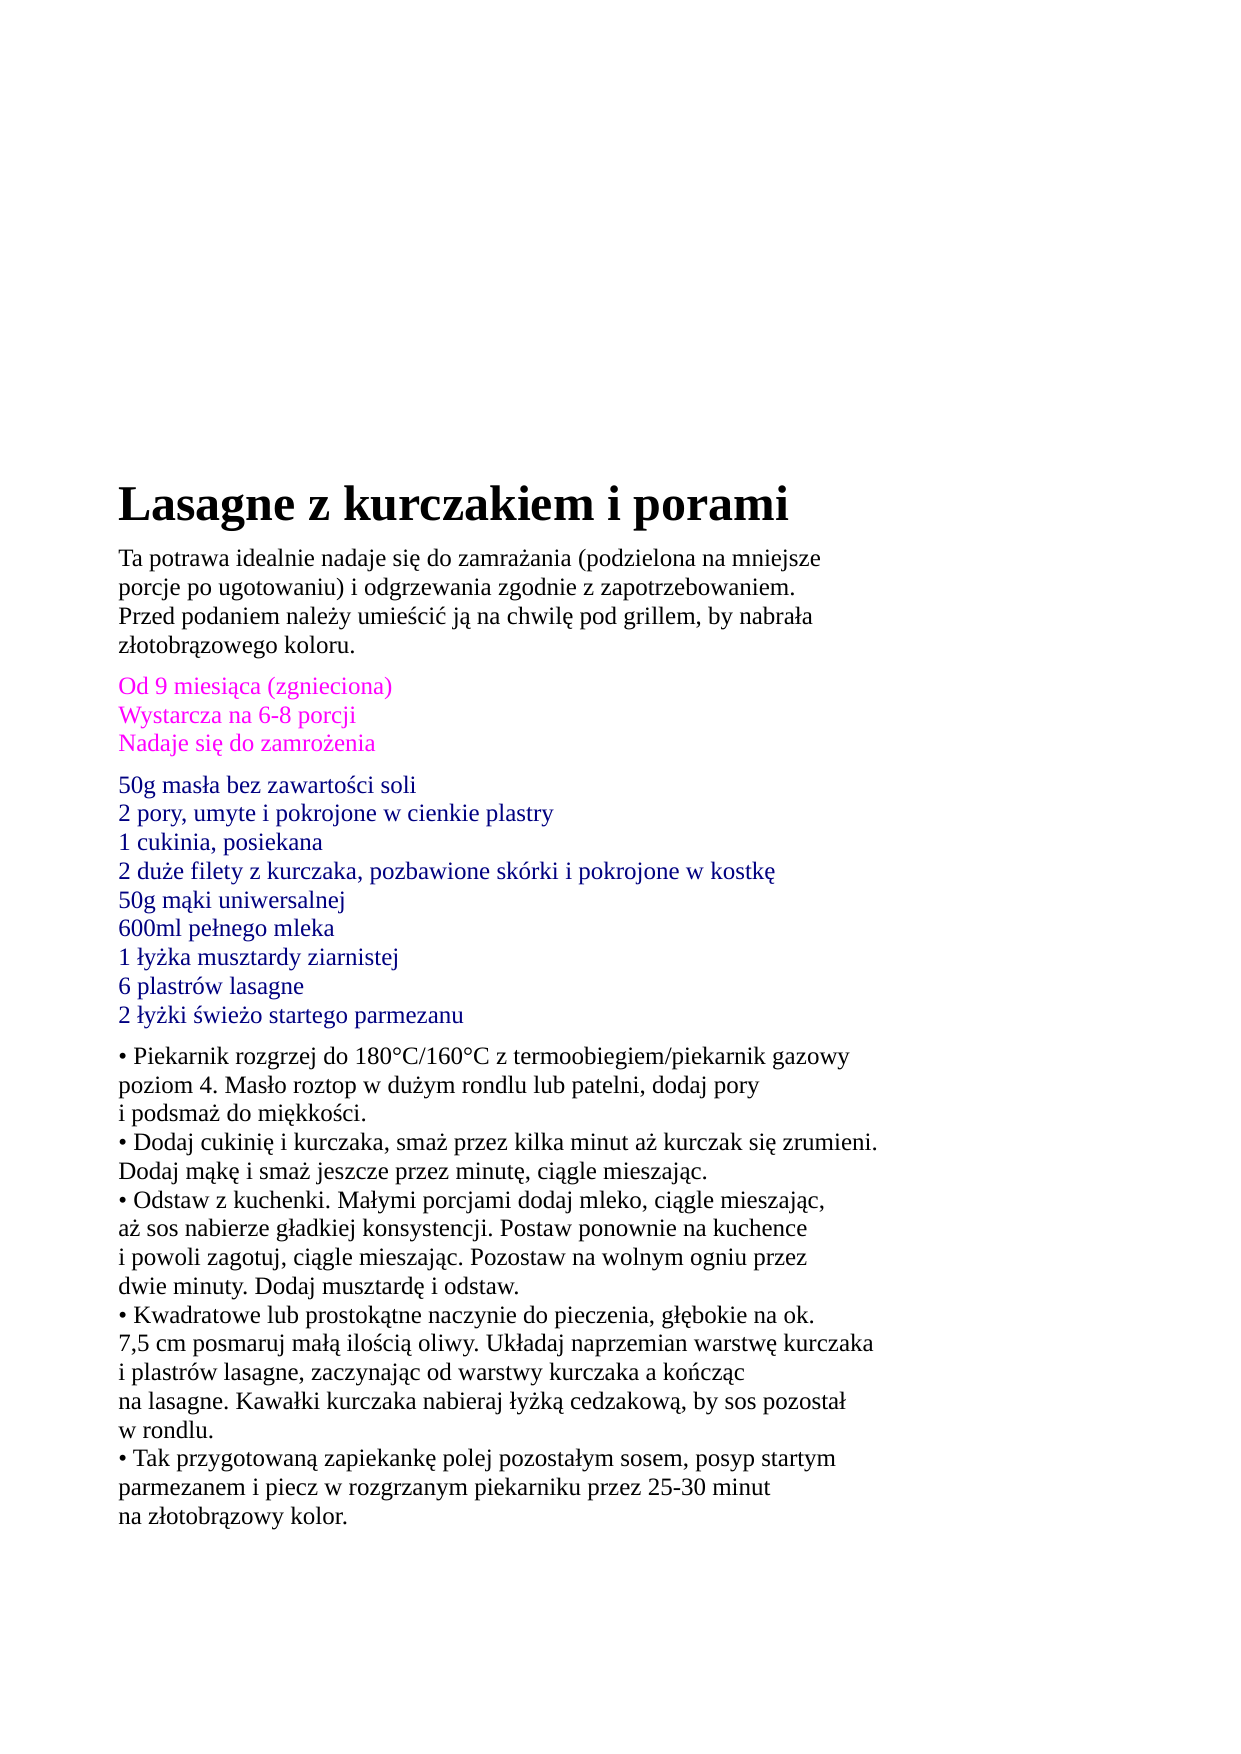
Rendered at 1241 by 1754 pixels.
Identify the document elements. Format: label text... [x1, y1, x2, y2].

text 50g masła bez zawartości soli 2 pory, umyte i pokrojone w cienkie plastry 1 cukinia, posiekana 2 duże filety z kurczaka, pozbawione skórki i pokrojone w kostkę 50g mąki uniwersalnej 600ml pełnego mleka 1 łyżka musztardy ziarnistej 6 plastrów lasagne 2 łyżki świeżo startego parmezanu [118, 770, 1122, 1028]
text Od 9 miesiąca (zgnieciona) Wystarcza na 6-8 porcji Nadaje się do zamrożenia [118, 671, 1122, 757]
text • Piekarnik rozgrzej do 180°C/160°C z termoobiegiem/piekarnik gazowy poziom 4. Masło roztop w dużym rondlu lub patelni, dodaj pory i podsmaż do miękkości. • Dodaj cukinię i kurczaka, smaż przez kilka minut aż kurczak się zrumieni. Dodaj mąkę i smaż jeszcze przez minutę, ciągle mieszając. • Odstaw z kuchenki. Małymi porcjami dodaj mleko, ciągle mieszając, aż sos nabierze gładkiej konsystencji. Postaw ponownie na kuchence i powoli zagotuj, ciągle mieszając. Pozostaw na wolnym ogniu przez dwie minuty. Dodaj musztardę i odstaw. • Kwadratowe lub prostokątne naczynie do pieczenia, głębokie na ok. 7,5 cm posmaruj małą ilością oliwy. Układaj naprzemian warstwę kurczaka i plastrów lasagne, zaczynając od warstwy kurczaka a kończąc na lasagne. Kawałki kurczaka nabieraj łyżką cedzakową, by sos pozostał w rondlu. • Tak przygotowaną zapiekankę polej pozostałym sosem, posyp startym parmezanem i piecz w rozgrzanym piekarniku przez 25-30 minut na złotobrązowy kolor. [118, 1041, 1122, 1530]
subtitle Lasagne z kurczakiem i porami [118, 473, 1122, 531]
text Ta potrawa idealnie nadaje się do zamrażania (podzielona na mniejsze porcje po ugotowaniu) i odgrzewania zgodnie z zapotrzebowaniem. Przed podaniem należy umieścić ją na chwilę pod grillem, by nabrała złotobrązowego koloru. [118, 543, 1122, 658]
